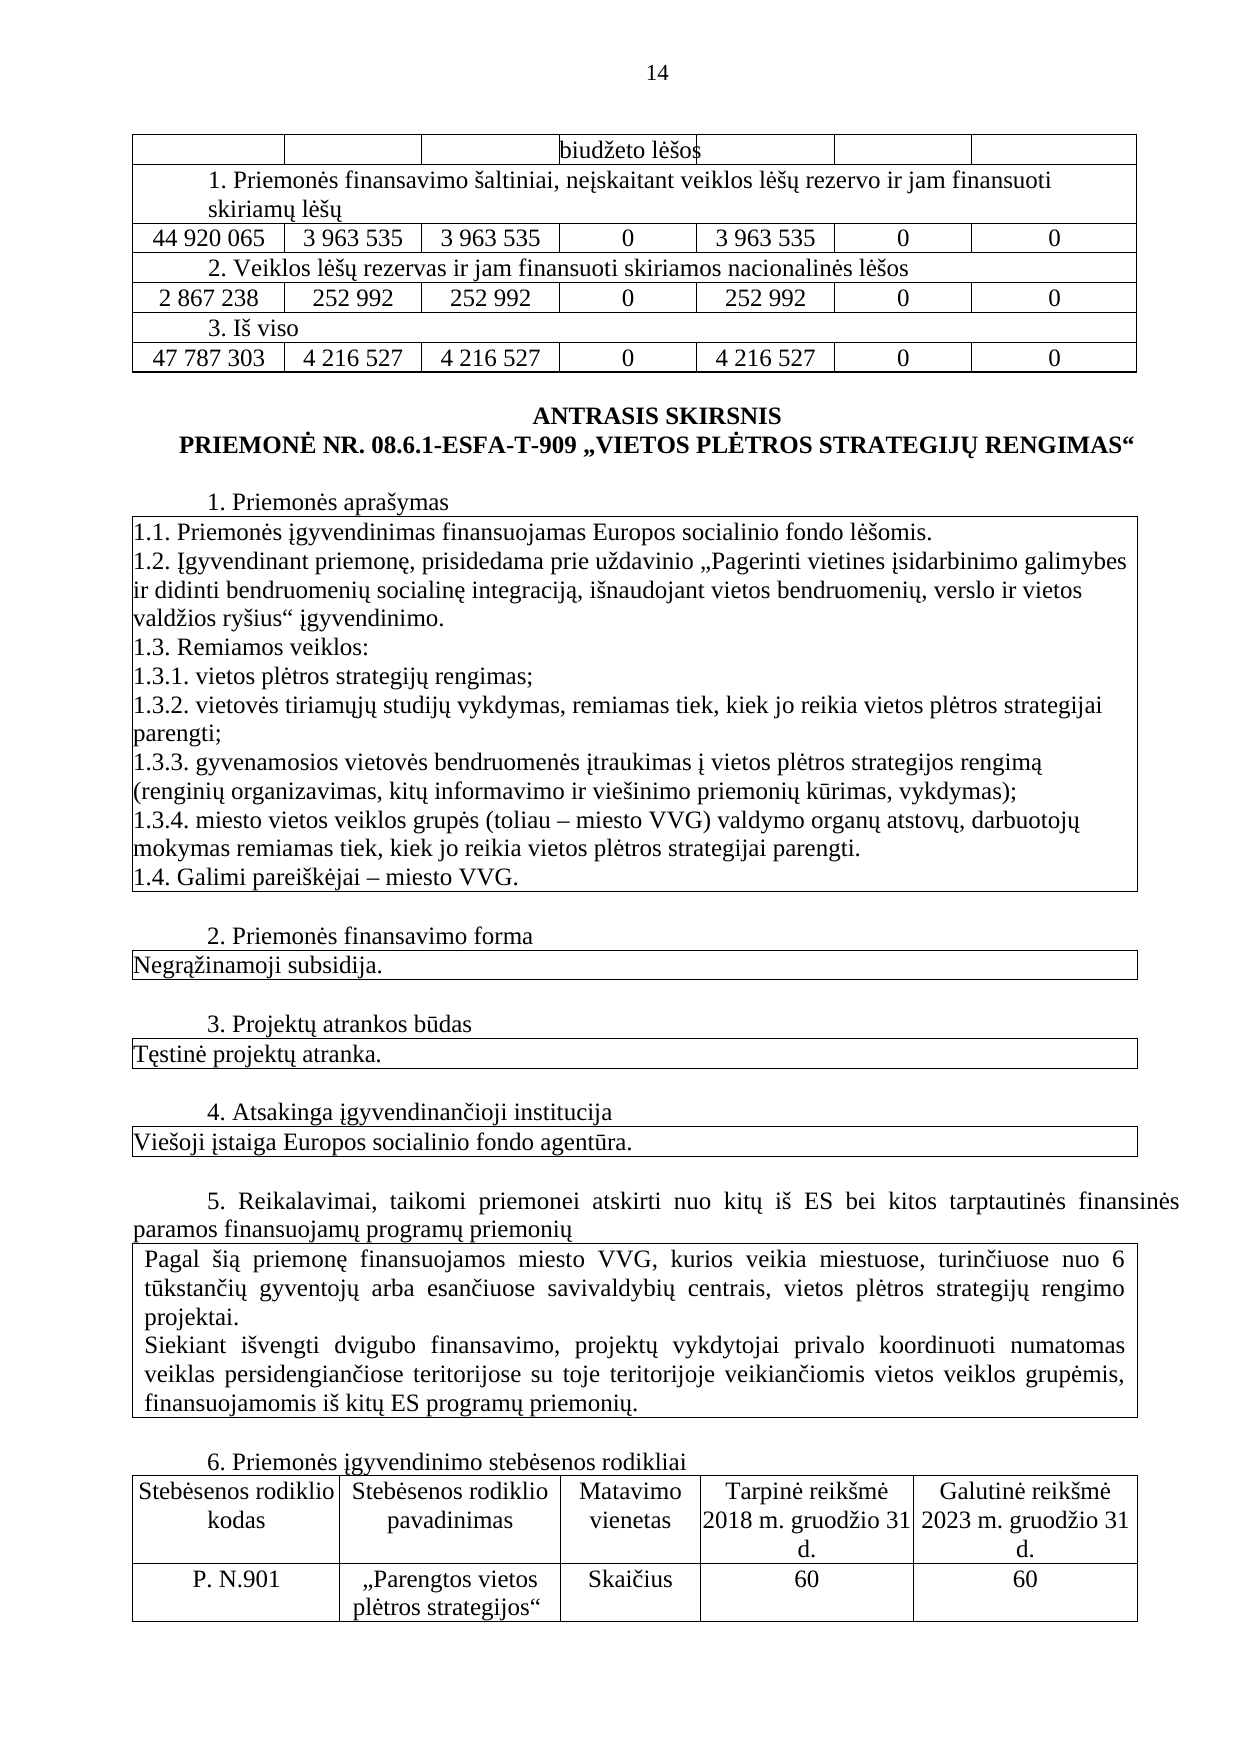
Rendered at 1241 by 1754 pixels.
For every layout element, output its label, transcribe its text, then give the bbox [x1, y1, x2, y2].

text 1. Priemonės aprašymas [133, 487, 1181, 516]
table_cell [133, 135, 284, 164]
table_cell 4 216 527 [285, 343, 421, 371]
table_cell 0 [972, 343, 1136, 371]
table_header Stebėsenos rodiklio kodas [133, 1476, 339, 1563]
table_cell 60 [914, 1564, 1137, 1621]
text 2. Priemonės finansavimo forma [133, 921, 1181, 949]
table_cell „Parengtos vietos plėtros strategijos“ [340, 1564, 560, 1621]
table_header Tęstinė projektų atranka. [133, 1039, 1137, 1068]
table_header Stebėsenos rodiklio pavadinimas [340, 1476, 560, 1563]
table_header Matavimo vienetas [561, 1476, 700, 1563]
table_cell 1.4. Galimi pareiškėjai – miesto VVG. [133, 862, 1137, 891]
table_cell 60 [701, 1564, 913, 1621]
text 4. Atsakinga įgyvendinančioji institucija [133, 1097, 1181, 1126]
text ANTRASIS SKIRSNIS [133, 401, 1181, 430]
table_cell Lietuvos Respublikos valstybės biudžeto lėšos [560, 135, 696, 164]
table_cell 252 992 [697, 283, 834, 312]
table_header Negrąžinamoji subsidija. [133, 951, 1137, 979]
table_cell 3 963 535 [422, 224, 559, 252]
table_header Viešoji įstaiga Europos socialinio fondo agentūra. [133, 1127, 1137, 1156]
table_cell 1.2. Įgyvendinant priemonę, prisidedama prie uždavinio „Pagerinti vietines įsidarbinimo galimybes ir didinti bendruomenių socialinę integraciją, išnaudojant vietos bendruomenių, verslo ir vietos valdžios ryšius“ įgyvendinimo. [133, 546, 1137, 632]
table_cell 44 920 065 [133, 224, 284, 252]
table_cell 252 992 [422, 283, 559, 312]
table_cell 2. Veiklos lėšų rezervas ir jam finansuoti skiriamos nacionalinės lėšos [133, 253, 1136, 282]
table_cell 252 992 [285, 283, 421, 312]
table_header 1.1. Priemonės įgyvendinimas finansuojamas Europos socialinio fondo lėšomis. [133, 517, 1137, 546]
text 5. Reikalavimai, taikomi priemonei atskirti nuo kitų iš ES bei kitos tarptautinės finansinės paramos finansuojamų programų priemonių [133, 1186, 1181, 1243]
table_cell 1.3. Remiamos veiklos: 1.3.1. vietos plėtros strategijų rengimas; 1.3.2. vietovės tiriamųjų studijų vykdymas, remiamas tiek, kiek jo reikia vietos plėtros strategijai parengti; 1.3.3. gyvenamosios vietovės bendruomenės įtraukimas į vietos plėtros strategijos rengimą (renginių organizavimas, kitų informavimo ir viešinimo priemonių kūrimas, vykdymas); 1.3.4. miesto vietos veiklos grupės (toliau – miesto VVG) valdymo organų atstovų, darbuotojų mokymas remiamas tiek, kiek jo reikia vietos plėtros strategijai parengti. [133, 632, 1137, 862]
table_cell 0 [835, 224, 971, 252]
table_cell 4 216 527 [422, 343, 559, 371]
table_header Tarpinė reikšmė 2018 m. gruodžio 31 d. [701, 1476, 913, 1563]
table_cell 3 963 535 [697, 224, 834, 252]
table_cell Privačios lėšos [972, 135, 1136, 164]
text 6. Priemonės įgyvendinimo stebėsenos rodikliai [133, 1447, 1181, 1475]
table_cell 4 216 527 [697, 343, 834, 371]
text PRIEMONĖ NR. 08.6.1-ESFA-T-909 „VIETOS PLĖTROS STRATEGIJŲ RENGIMAS“ [133, 430, 1181, 459]
table_cell Kitos viešosios lėšos [835, 135, 971, 164]
table_cell 0 [560, 343, 696, 371]
table_cell 3. Iš viso [133, 313, 1136, 342]
table_cell 2 867 238 [133, 283, 284, 312]
table_cell 0 [560, 224, 696, 252]
table_cell 0 [835, 283, 971, 312]
table_cell Savivaldybės biudžeto lėšos [697, 135, 834, 164]
table_header Pagal šią priemonę finansuojamos miesto VVG, kurios veikia miestuose, turinčiuose nuo 6 tūkstančių gyventojų arba esančiuose savivaldybių centrais, vietos plėtros strategijų rengimo projektai. Siekiant išvengti dvigubo finansavimo, projektų vykdytojai privalo koordinuoti numatomas veiklas persidengiančiose teritorijose su toje teritorijoje veikiančiomis vietos veiklos grupėmis, finansuojamomis iš kitų ES programų priemonių. [133, 1244, 1137, 1417]
table_cell [422, 135, 559, 164]
table_cell 47 787 303 [133, 343, 284, 371]
table_cell 1. Priemonės finansavimo šaltiniai, neįskaitant veiklos lėšų rezervo ir jam finansuoti skiriamų lėšų [133, 165, 1136, 222]
table_cell 0 [972, 283, 1136, 312]
table_cell 0 [835, 343, 971, 371]
table_cell 0 [560, 283, 696, 312]
table_cell Skaičius [561, 1564, 700, 1621]
table_cell [285, 135, 421, 164]
table_header Galutinė reikšmė 2023 m. gruodžio 31 d. [914, 1476, 1137, 1563]
text 3. Projektų atrankos būdas [133, 1009, 1181, 1038]
table_cell 3 963 535 [285, 224, 421, 252]
table_cell P. N.901 [133, 1564, 339, 1621]
table_cell 0 [972, 224, 1136, 252]
